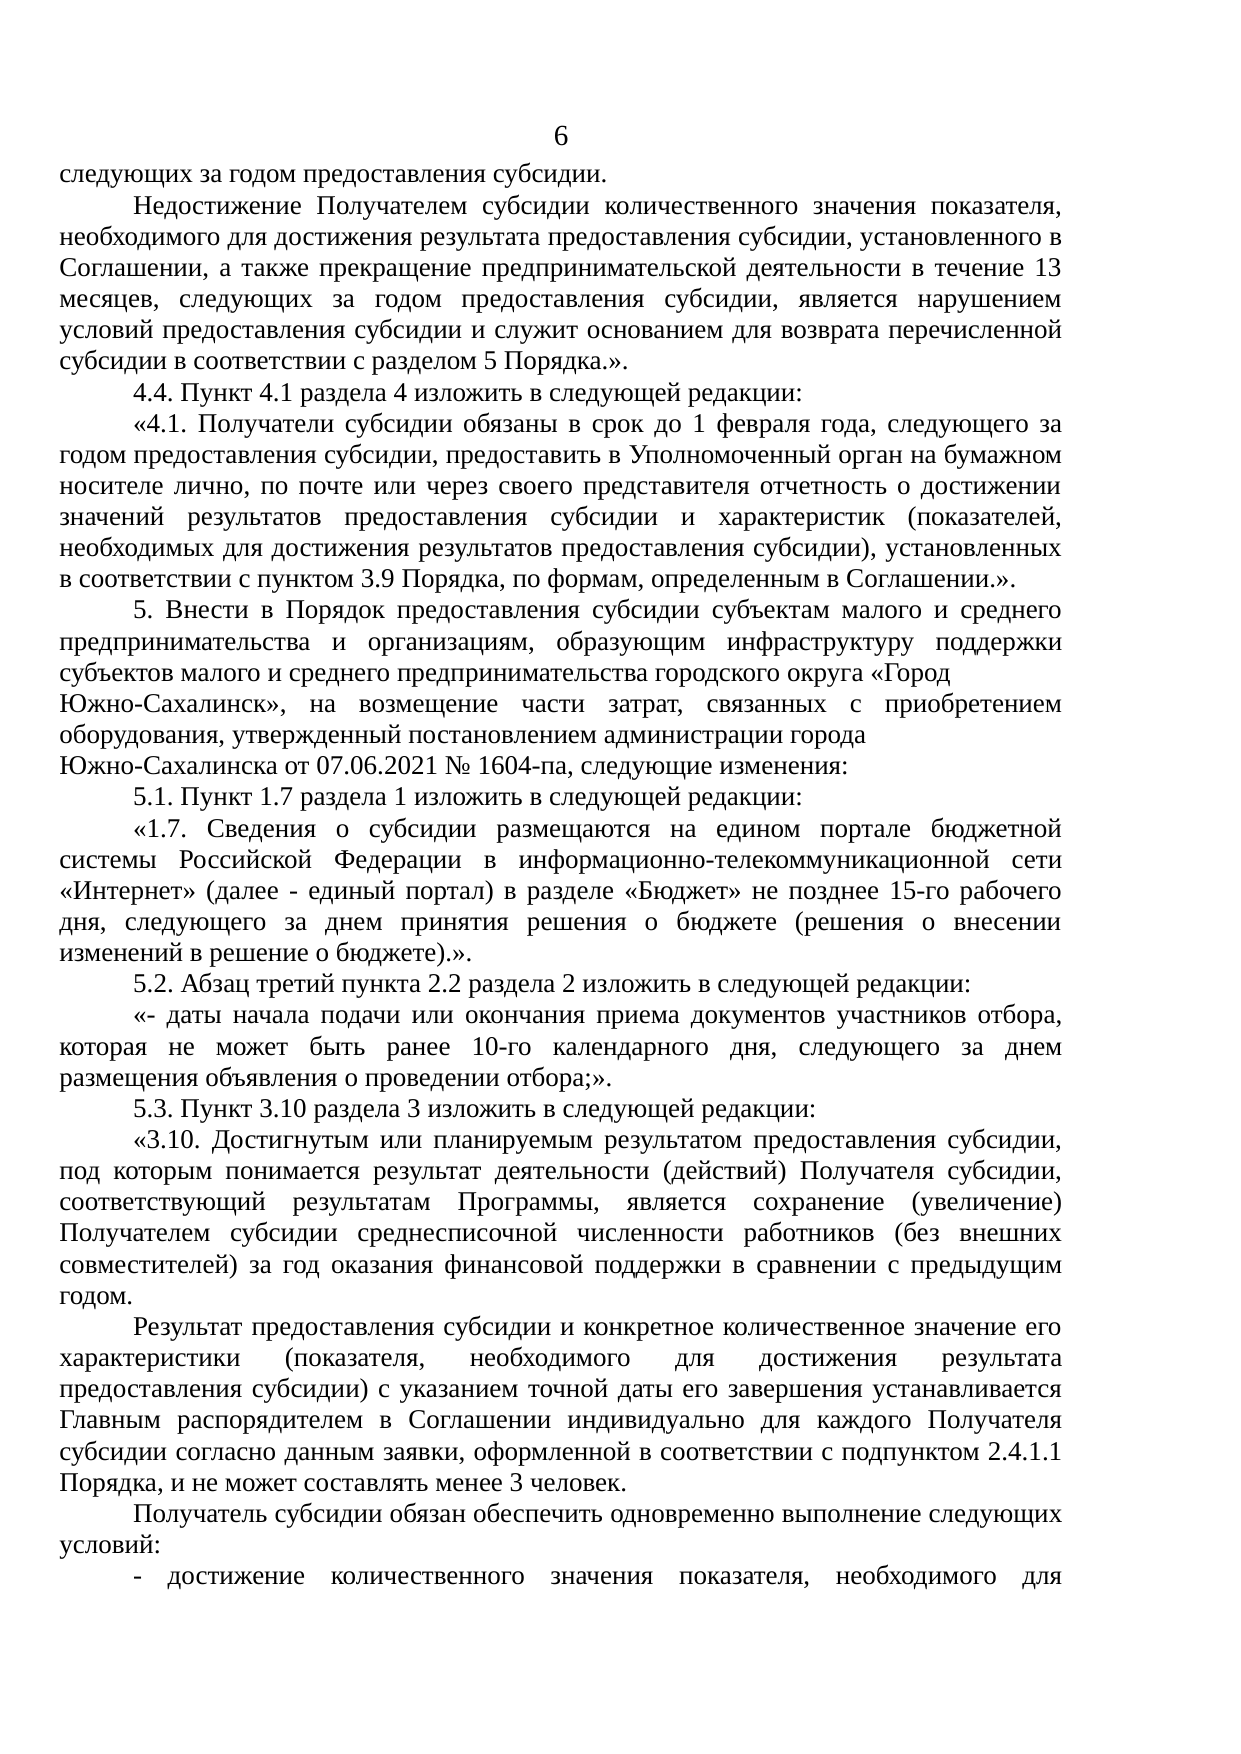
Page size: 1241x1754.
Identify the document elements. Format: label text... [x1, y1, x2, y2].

text «3.10. Достигнутым или планируемым результатом предоставления субсидии, под которым понимается результат деятельности (действий) Получателя субсидии, соответствующий результатам Программы, является сохранение (увеличение) Получателем субсидии среднесписочной численности работников (без внешних совместителей) за год оказания финансовой поддержки в сравнении с предыдущим годом. [59, 1123, 1063, 1310]
text «- даты начала подачи или окончания приема документов участников отбора, которая не может быть ранее 10-го календарного дня, следующего за днем размещения объявления о проведении отбора;». [59, 998, 1063, 1092]
text 5. Внести в Порядок предоставления субсидии субъектам малого и среднего предпринимательства и организациям, образующим инфраструктуру поддержки субъектов малого и среднего предпринимательства городского округа «Город Южно-Сахалинск», на возмещение части затрат, связанных с приобретением оборудования, утвержденный постановлением администрации города Южно-Сахалинска от 07.06.2021 № 1604-па, следующие изменения: [59, 594, 1063, 781]
text «4.1. Получатели субсидии обязаны в срок до 1 февраля года, следующего за годом предоставления субсидии, предоставить в Уполномоченный орган на бумажном носителе лично, по почте или через своего представителя отчетность о достижении значений результатов предоставления субсидии и характеристик (показателей, необходимых для достижения результатов предоставления субсидии), установленных в соответствии с пунктом 3.9 Порядка, по формам, определенным в Соглашении.». [59, 407, 1063, 594]
text «1.7. Сведения о субсидии размещаются на едином портале бюджетной системы Российской Федерации в информационно-телекоммуникационной сети «Интернет» (далее - единый портал) в разделе «Бюджет» не позднее 15-го рабочего дня, следующего за днем принятия решения о бюджете (решения о внесении изменений в решение о бюджете).». [59, 812, 1063, 967]
text следующих за годом предоставления субсидии. [59, 158, 1063, 189]
text - достижение количественного значения показателя, необходимого для [59, 1559, 1063, 1590]
text Недостижение Получателем субсидии количественного значения показателя, необходимого для достижения результата предоставления субсидии, установленного в Соглашении, а также прекращение предпринимательской деятельности в течение 13 месяцев, следующих за годом предоставления субсидии, является нарушением условий предоставления субсидии и служит основанием для возврата перечисленной субсидии в соответствии с разделом 5 Порядка.». [59, 189, 1063, 376]
text Получатель субсидии обязан обеспечить одновременно выполнение следующих условий: [59, 1497, 1063, 1559]
text 4.4. Пункт 4.1 раздела 4 изложить в следующей редакции: [59, 376, 1063, 407]
text Результат предоставления субсидии и конкретное количественное значение его характеристики (показателя, необходимого для достижения результата предоставления субсидии) с указанием точной даты его завершения устанавливается Главным распорядителем в Соглашении индивидуально для каждого Получателя субсидии согласно данным заявки, оформленной в соответствии с подпунктом 2.4.1.1 Порядка, и не может составлять менее 3 человек. [59, 1310, 1063, 1497]
text 5.2. Абзац третий пункта 2.2 раздела 2 изложить в следующей редакции: [59, 967, 1063, 998]
text 5.3. Пункт 3.10 раздела 3 изложить в следующей редакции: [59, 1092, 1063, 1123]
text 5.1. Пункт 1.7 раздела 1 изложить в следующей редакции: [59, 781, 1063, 812]
